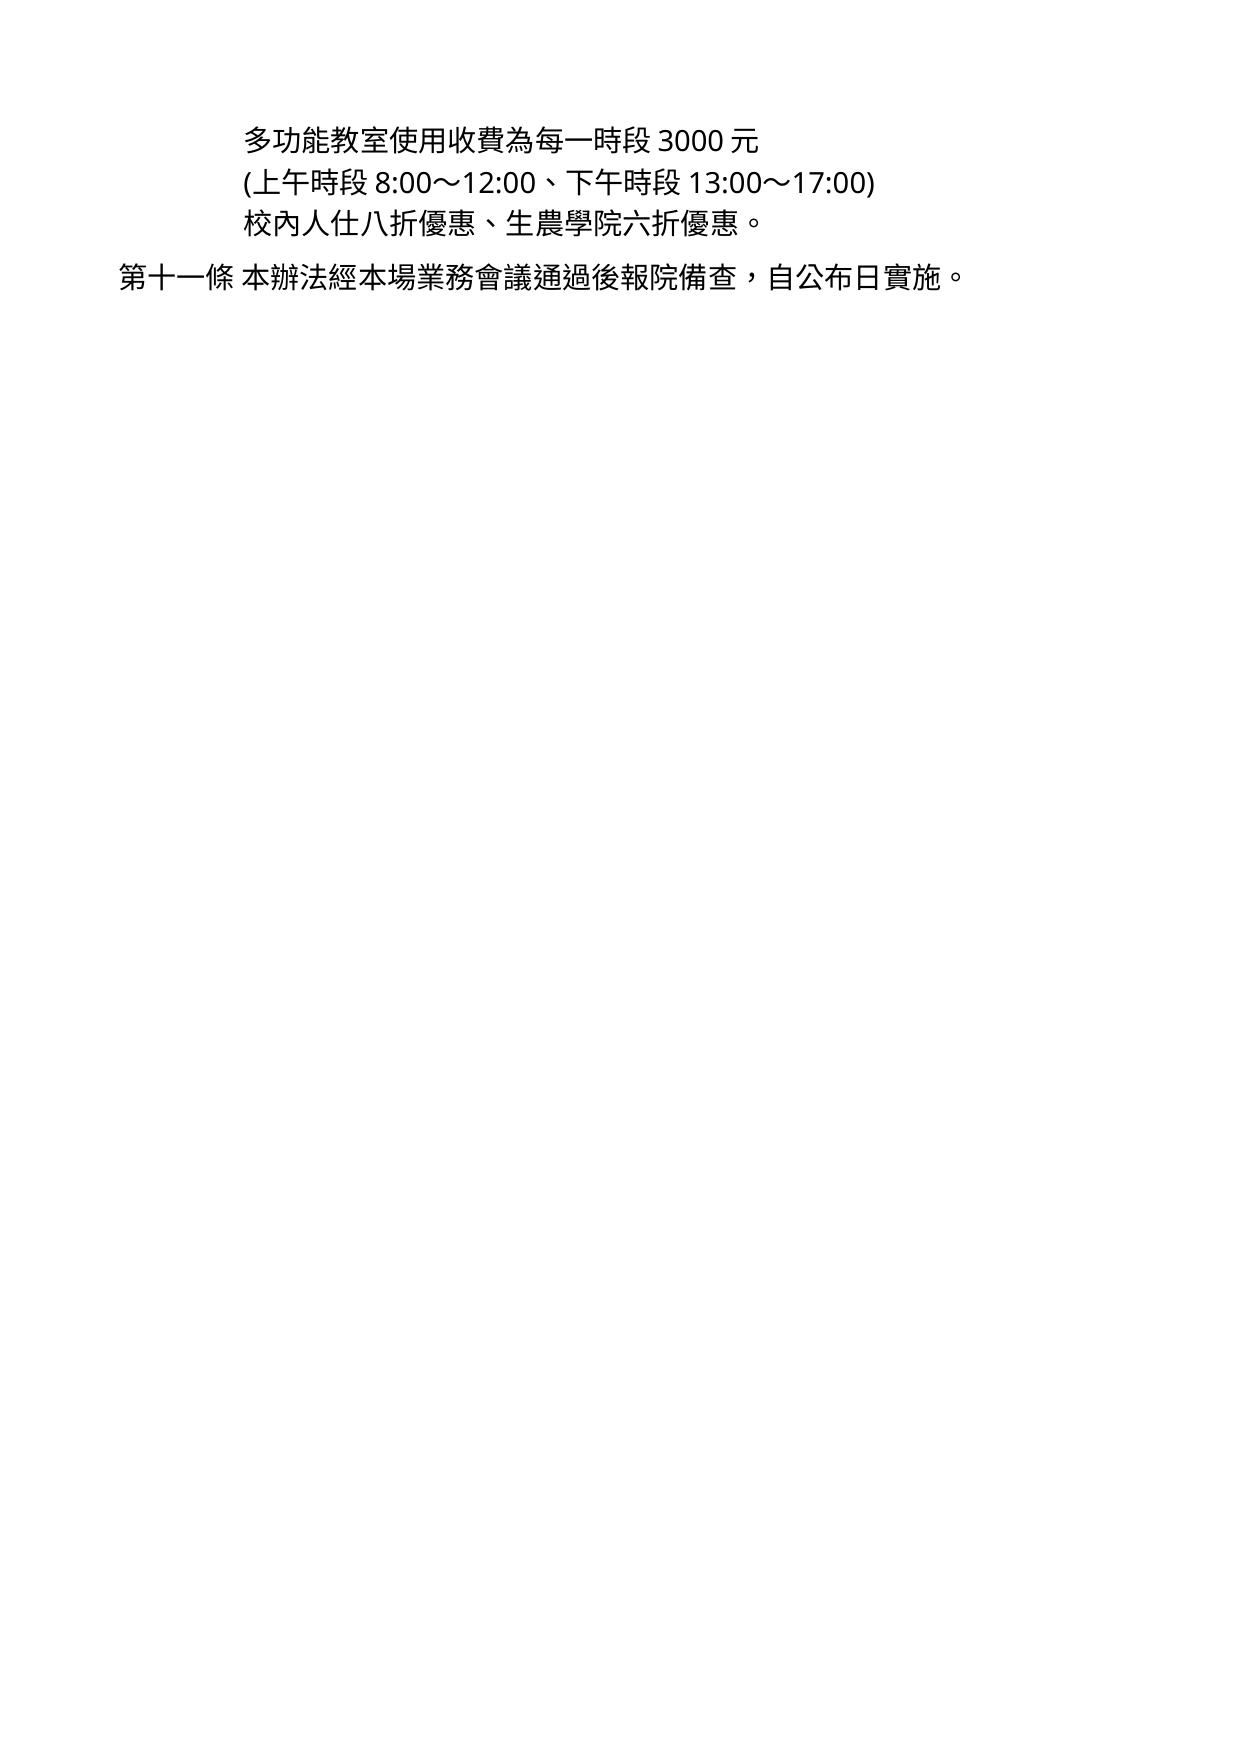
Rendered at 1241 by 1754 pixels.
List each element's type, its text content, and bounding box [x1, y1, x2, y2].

text 第十一條 本辦法經本場業務會議通過後報院備查，自公布日實施。 [118, 256, 1122, 297]
text 校內人仕八折優惠、生農學院六折優惠。 [243, 201, 1122, 243]
text 多功能教室使用收費為每一時段3000元 [243, 118, 1122, 160]
text (上午時段8:00～12:00、下午時段13:00～17:00) [243, 160, 1122, 201]
